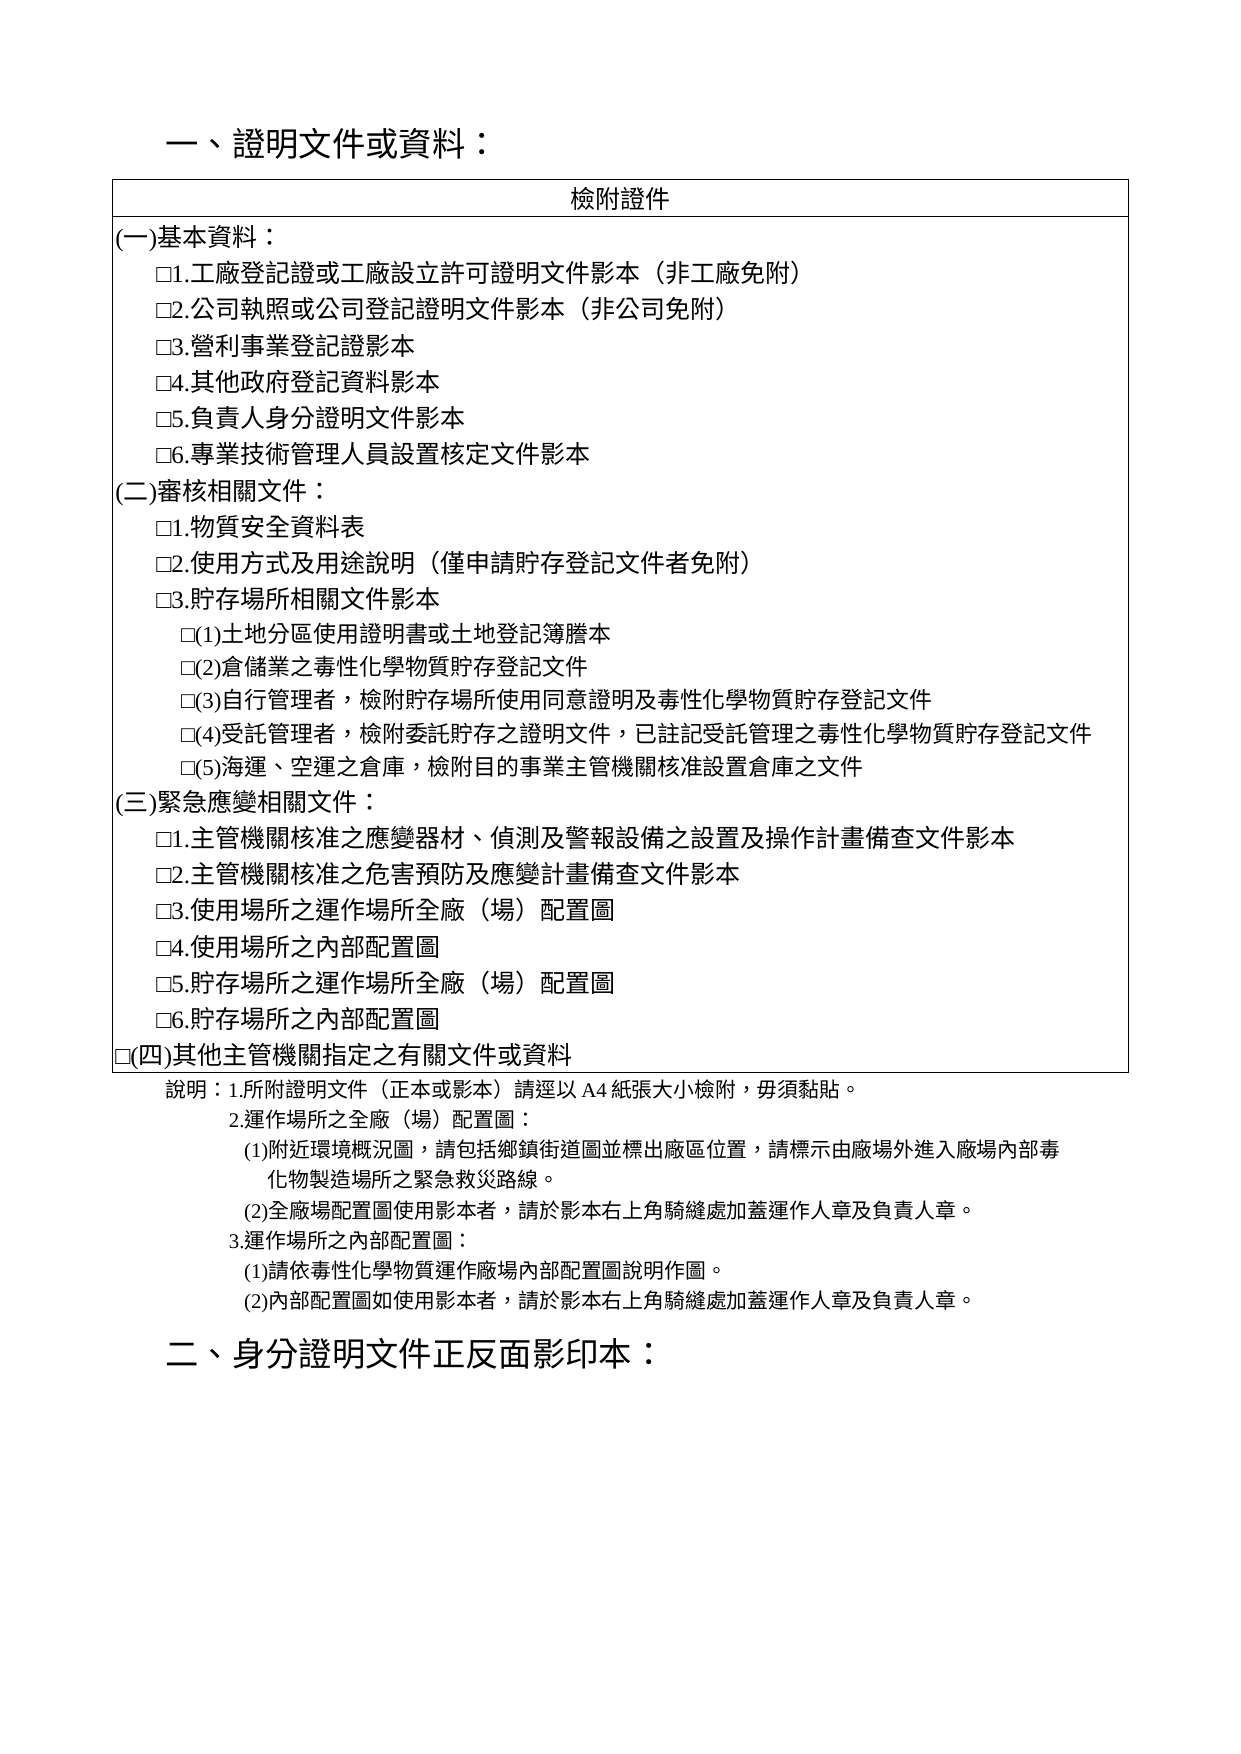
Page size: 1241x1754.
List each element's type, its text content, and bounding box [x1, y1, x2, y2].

text (2)全廠場配置圖使用影本者，請於影本右上角騎縫處加蓋運作人章及負責人章。 [244, 1194, 1075, 1224]
table_header 檢附證件 [113, 180, 1128, 216]
text (1)附近環境概況圖，請包括鄉鎮街道圖並標出廠區位置，請標示由廠場外進入廠場內部毒化物製造場所之緊急救災路線。 [244, 1133, 1075, 1194]
table_cell (一)基本資料： □1.工廠登記證或工廠設立許可證明文件影本（非工廠免附） □2.公司執照或公司登記證明文件影本（非公司免附） □3.營利事業登記證影本 □4.其他政府登記資料影本 □5.負責人身分證明文件影本 □6.專業技術管理人員設置核定文件影本 (二)審核相關文件： □1.物質安全資料表 □2.使用方式及用途說明（僅申請貯存登記文件者免附） □3.貯存場所相關文件影本 □(1)土地分區使用證明書或土地登記簿謄本 □(2)倉儲業之毒性化學物質貯存登記文件 □(3)自行管理者，檢附貯存場所使用同意證明及毒性化學物質貯存登記文件 □(4)受託管理者，檢附委託貯存之證明文件，已註記受託管理之毒性化學物質貯存登記文件 □(5)海運、空運之倉庫，檢附目的事業主管機關核准設置倉庫之文件 (三)緊急應變相關文件： □1.主管機關核准之應變器材、偵測及警報設備之設置及操作計畫備查文件影本 □2.主管機關核准之危害預防及應變計畫備查文件影本 □3.使用場所之運作場所全廠（場）配置圖 □4.使用場所之內部配置圖 □5.貯存場所之運作場所全廠（場）配置圖 □6.貯存場所之內部配置圖 □(四)其他主管機關指定之有關文件或資料 [113, 217, 1128, 1072]
text 一、證明文件或資料： [165, 118, 1075, 166]
text (1)請依毒性化學物質運作廠場內部配置圖說明作圖。 [244, 1254, 1075, 1284]
text 二、身分證明文件正反面影印本： [165, 1327, 1075, 1376]
text (2)內部配置圖如使用影本者，請於影本右上角騎縫處加蓋運作人章及負責人章。 [244, 1284, 1075, 1315]
text 3.運作場所之內部配置圖： [229, 1224, 1075, 1254]
text 說明：1.所附證明文件（正本或影本）請逕以A4紙張大小檢附，毋須黏貼。 [165, 1073, 1075, 1103]
text 2.運作場所之全廠（場）配置圖： [229, 1103, 1075, 1133]
